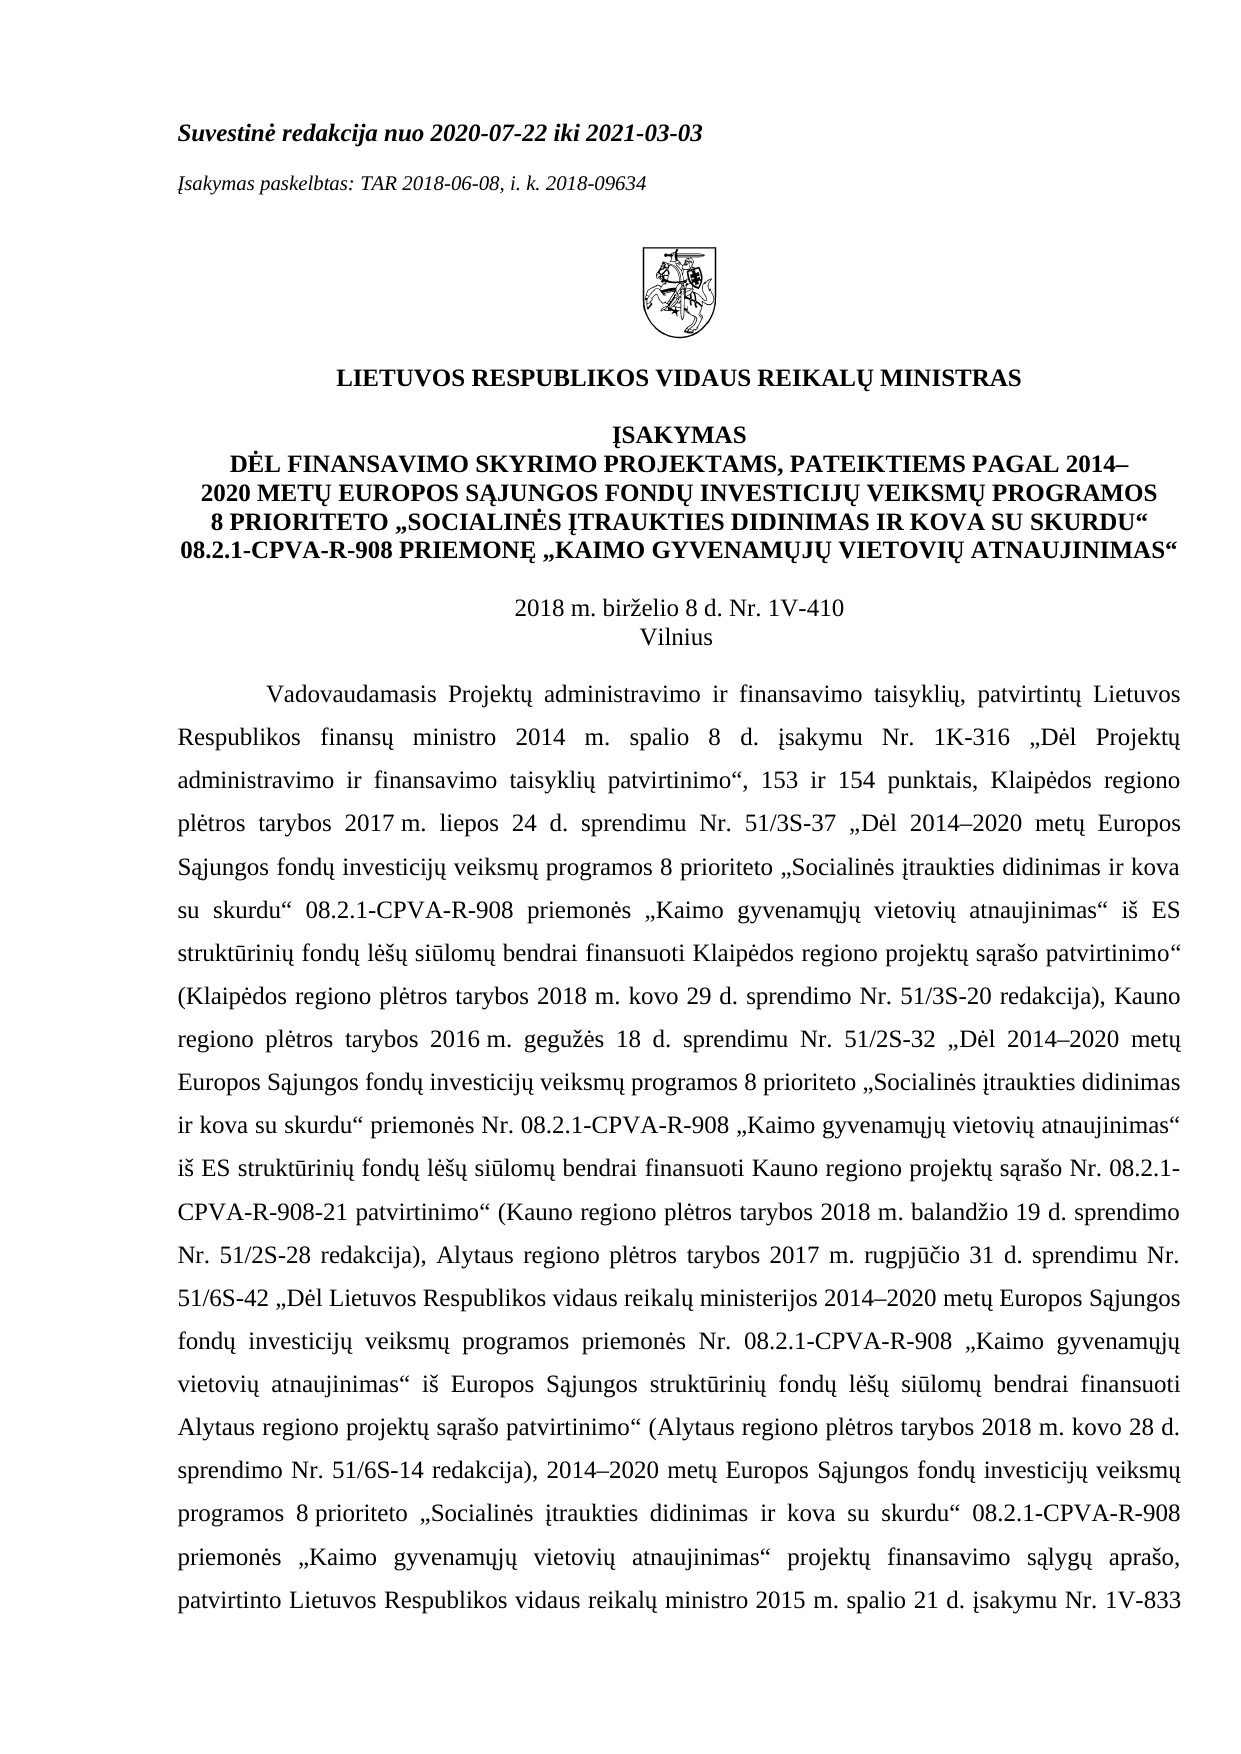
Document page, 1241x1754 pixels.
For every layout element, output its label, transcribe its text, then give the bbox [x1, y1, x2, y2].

text DĖL FINANSAVIMO SKYRIMO PROJEKTAMS, PATEIKTIEMS PAGAL 2014–2020 METŲ EUROPOS SĄJUNGOS FONDŲ INVESTICIJŲ VEIKSMŲ PROGRAMOS 8 PRIORITETO „SOCIALINĖS ĮTRAUKTIES DIDINIMAS IR KOVA SU SKURDU“ 08.2.1-CPVA-R-908 priemonĘ „Kaimo gyvenamųjų vietovių atnaujinimas“ [177, 449, 1181, 564]
text Vilnius [177, 622, 1181, 650]
text LIETUVOS RESPUBLIKOS VIDAUS REIKALŲ MINISTRAS [177, 363, 1181, 392]
text 2018 m. birželio 8 d. Nr. 1V-410 [177, 593, 1181, 622]
text Įsakymas paskelbtas: TAR 2018-06-08, i. k. 2018-09634 [177, 171, 1181, 195]
text Suvestinė redakcija nuo 2020-07-22 iki 2021-03-03 [177, 118, 1181, 147]
text Vadovaudamasis Projektų administravimo ir finansavimo taisyklių, patvirtintų Lietuvos Respublikos finansų ministro 2014 m. spalio 8 d. įsakymu Nr. 1K-316 „Dėl Projektų administravimo ir finansavimo taisyklių patvirtinimo“, 153 ir 154 punktais, Klaipėdos regiono plėtros tarybos 2017 m. liepos 24 d. sprendimu Nr. 51/3S-37 „Dėl 2014–2020 metų Europos Sąjungos fondų investicijų veiksmų programos 8 prioriteto „Socialinės įtraukties didinimas ir kova su skurdu“ 08.2.1-CPVA-R-908 priemonės „Kaimo gyvenamųjų vietovių atnaujinimas“ iš ES struktūrinių fondų lėšų siūlomų bendrai finansuoti Klaipėdos regiono projektų sąrašo patvirtinimo“ (Klaipėdos regiono plėtros tarybos 2018 m. kovo 29 d. sprendimo Nr. 51/3S-20 redakcija), Kauno regiono plėtros tarybos 2016 m. gegužės 18 d. sprendimu Nr. 51/2S-32 „Dėl 2014–2020 metų Europos Sąjungos fondų investicijų veiksmų programos 8 prioriteto „Socialinės įtraukties didinimas ir kova su skurdu“ priemonės Nr. 08.2.1-CPVA-R-908 „Kaimo gyvenamųjų vietovių atnaujinimas“ iš ES struktūrinių fondų lėšų siūlomų bendrai finansuoti Kauno regiono projektų sąrašo Nr. 08.2.1-CPVA-R-908-21 patvirtinimo“ (Kauno regiono plėtros tarybos 2018 m. balandžio 19 d. sprendimo Nr. 51/2S-28 redakcija), Alytaus regiono plėtros tarybos 2017 m. rugpjūčio 31 d. sprendimu Nr. 51/6S-42 „Dėl Lietuvos Respublikos vidaus reikalų ministerijos 2014–2020 metų Europos Sąjungos fondų investicijų veiksmų programos priemonės Nr. 08.2.1-CPVA-R-908 „Kaimo gyvenamųjų vietovių atnaujinimas“ iš Europos Sąjungos struktūrinių fondų lėšų siūlomų bendrai finansuoti Alytaus regiono projektų sąrašo patvirtinimo“ (Alytaus regiono plėtros tarybos 2018 m. kovo 28 d. sprendimo Nr. 51/6S-14 redakcija), 2014–2020 metų Europos Sąjungos fondų investicijų veiksmų programos 8 prioriteto „Socialinės įtraukties didinimas ir kova su skurdu“ 08.2.1-CPVA-R-908 priemonės „Kaimo gyvenamųjų vietovių atnaujinimas“ projektų finansavimo sąlygų aprašo, patvirtinto Lietuvos Respublikos vidaus reikalų ministro 2015 m. spalio 21 d. įsakymu Nr. 1V-833 [177, 679, 1181, 1613]
text ĮSAKYMAS [177, 420, 1181, 449]
